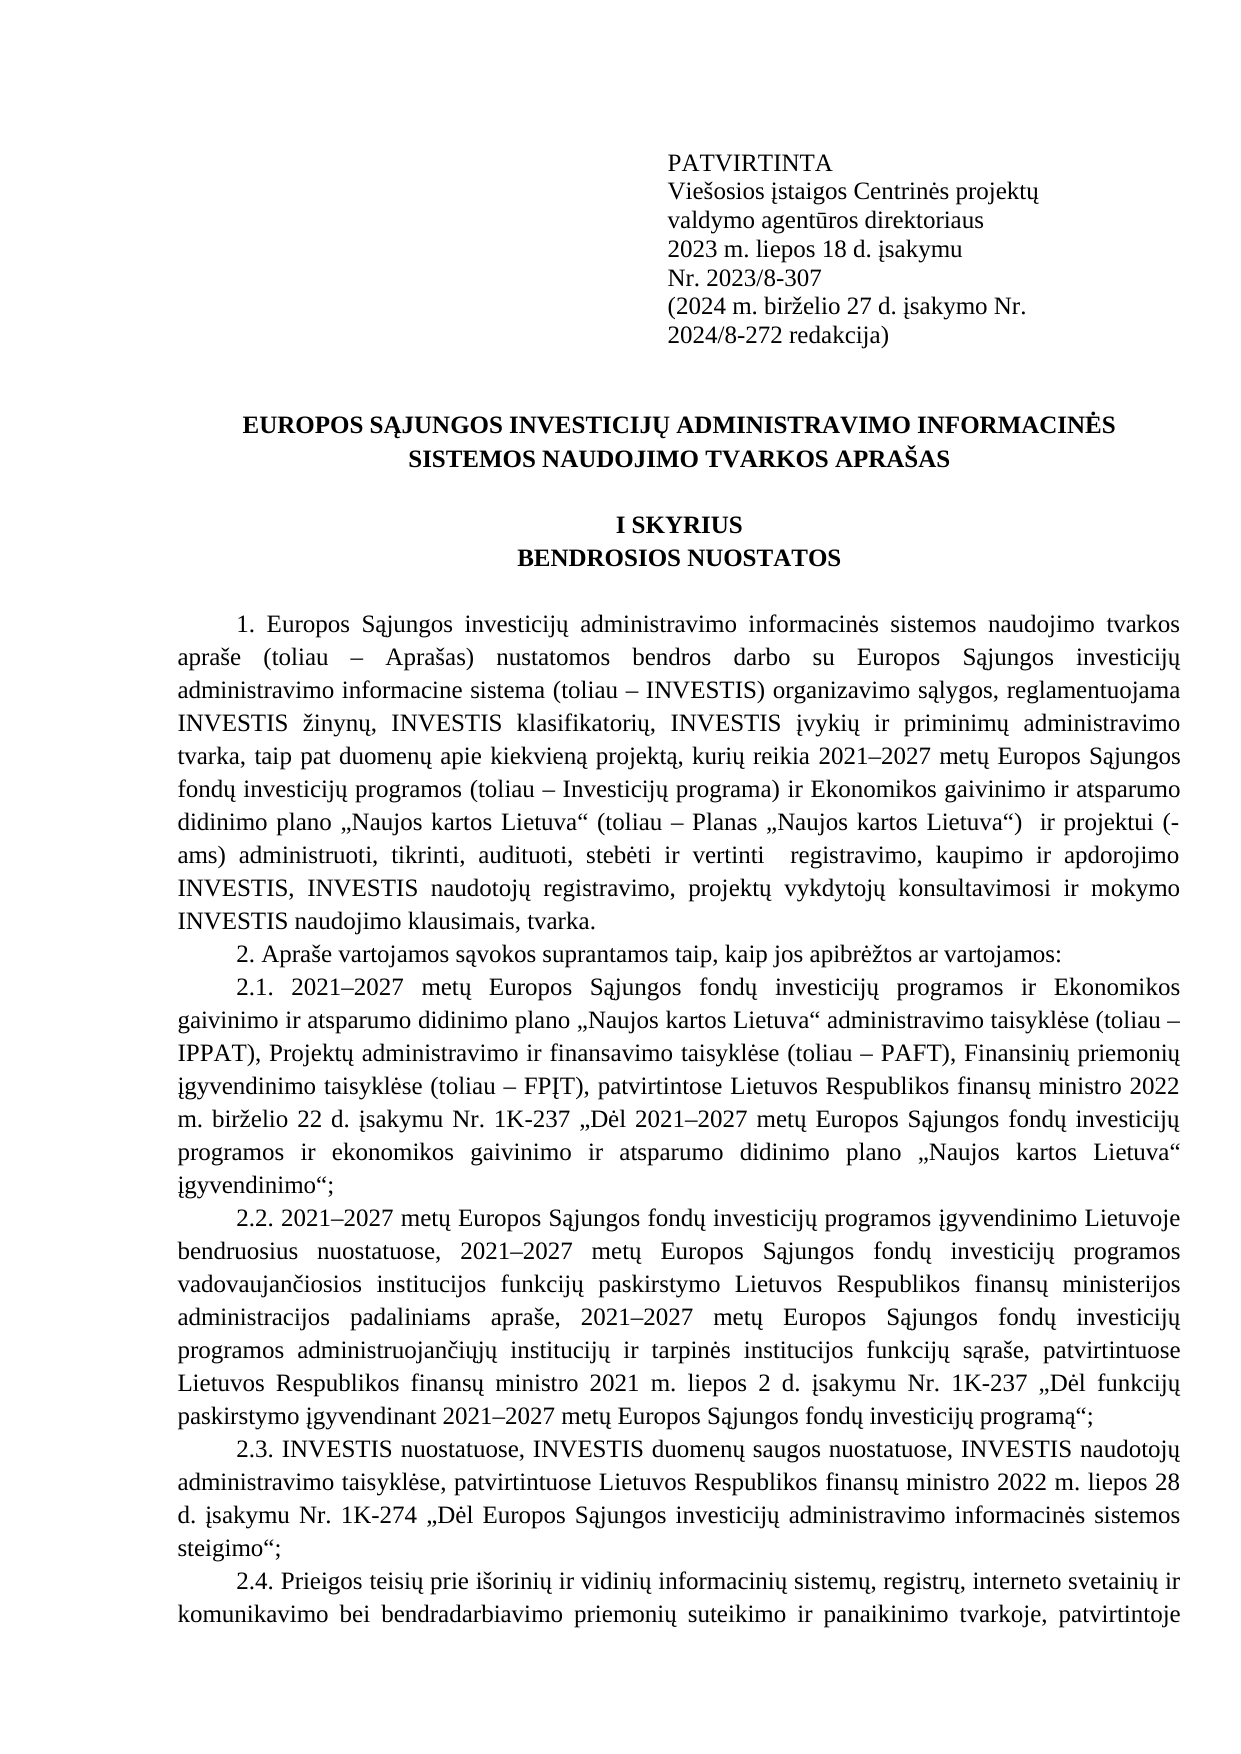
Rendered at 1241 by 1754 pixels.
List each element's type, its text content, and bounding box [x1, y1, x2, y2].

text valdymo agentūros direktoriaus [177, 205, 1181, 234]
text Europos Sąjungos investicijų administravimo informacinės sistemos NAUDOJIMO TVARKOS APRAŠAS [177, 411, 1181, 472]
text 2.3. INVESTIS nuostatuose, INVESTIS duomenų saugos nuostatuose, INVESTIS naudotojų administravimo taisyklėse, patvirtintuose Lietuvos Respublikos finansų ministro 2022 m. liepos 28 d. įsakymu Nr. 1K-274 „Dėl Europos Sąjungos investicijų administravimo informacinės sistemos steigimo“; [177, 1434, 1181, 1562]
text 2.4. Prieigos teisių prie išorinių ir vidinių informacinių sistemų, registrų, interneto svetainių ir komunikavimo bei bendradarbiavimo priemonių suteikimo ir panaikinimo tvarkoje, patvirtintoje [177, 1566, 1181, 1628]
text 2023 m. liepos 18 d. įsakymu [177, 234, 1181, 263]
text Nr. 2023/8-307 [177, 263, 1181, 291]
text Viešosios įstaigos Centrinės projektų [177, 176, 1181, 205]
text 2.2. 2021–2027 metų Europos Sąjungos fondų investicijų programos įgyvendinimo Lietuvoje bendruosius nuostatuose, 2021–2027 metų Europos Sąjungos fondų investicijų programos vadovaujančiosios institucijos funkcijų paskirstymo Lietuvos Respublikos finansų ministerijos administracijos padaliniams apraše, 2021–2027 metų Europos Sąjungos fondų investicijų programos administruojančiųjų institucijų ir tarpinės institucijos funkcijų sąraše, patvirtintuose Lietuvos Respublikos finansų ministro 2021 m. liepos 2 d. įsakymu Nr. 1K-237 „Dėl funkcijų paskirstymo įgyvendinant 2021–2027 metų Europos Sąjungos fondų investicijų programą“; [177, 1203, 1181, 1430]
text 2. Apraše vartojamos sąvokos suprantamos taip, kaip jos apibrėžtos ar vartojamos: [177, 939, 1181, 968]
text BENDROSIOS NUOSTATOS [177, 543, 1181, 571]
text (2024 m. birželio 27 d. įsakymo Nr. [177, 291, 1181, 320]
text 2.1. 2021–2027 metų Europos Sąjungos fondų investicijų programos ir Ekonomikos gaivinimo ir atsparumo didinimo plano „Naujos kartos Lietuva“ administravimo taisyklėse (toliau – IPPAT), Projektų administravimo ir finansavimo taisyklėse (toliau – PAFT), Finansinių priemonių įgyvendinimo taisyklėse (toliau – FPĮT), patvirtintose Lietuvos Respublikos finansų ministro 2022 m. birželio 22 d. įsakymu Nr. 1K-237 „Dėl 2021–2027 metų Europos Sąjungos fondų investicijų programos ir ekonomikos gaivinimo ir atsparumo didinimo plano „Naujos kartos Lietuva“ įgyvendinimo“; [177, 972, 1181, 1199]
text I SKYRIUS [177, 510, 1181, 538]
text 1. Europos Sąjungos investicijų administravimo informacinės sistemos naudojimo tvarkos apraše (toliau – Aprašas) nustatomos bendros darbo su Europos Sąjungos investicijų administravimo informacine sistema (toliau – INVESTIS) organizavimo sąlygos, reglamentuojama INVESTIS žinynų, INVESTIS klasifikatorių, INVESTIS įvykių ir priminimų administravimo tvarka, taip pat duomenų apie kiekvieną projektą, kurių reikia 2021–2027 metų Europos Sąjungos fondų investicijų programos (toliau – Investicijų programa) ir Ekonomikos gaivinimo ir atsparumo didinimo plano „Naujos kartos Lietuva“ (toliau – Planas „Naujos kartos Lietuva“) ir projektui (-ams) administruoti, tikrinti, audituoti, stebėti ir vertinti registravimo, kaupimo ir apdorojimo INVESTIS, INVESTIS naudotojų registravimo, projektų vykdytojų konsultavimosi ir mokymo INVESTIS naudojimo klausimais, tvarka. [177, 609, 1181, 935]
text 2024/8-272 redakcija) [177, 320, 1181, 349]
text PATVIRTINTA [177, 148, 1181, 176]
